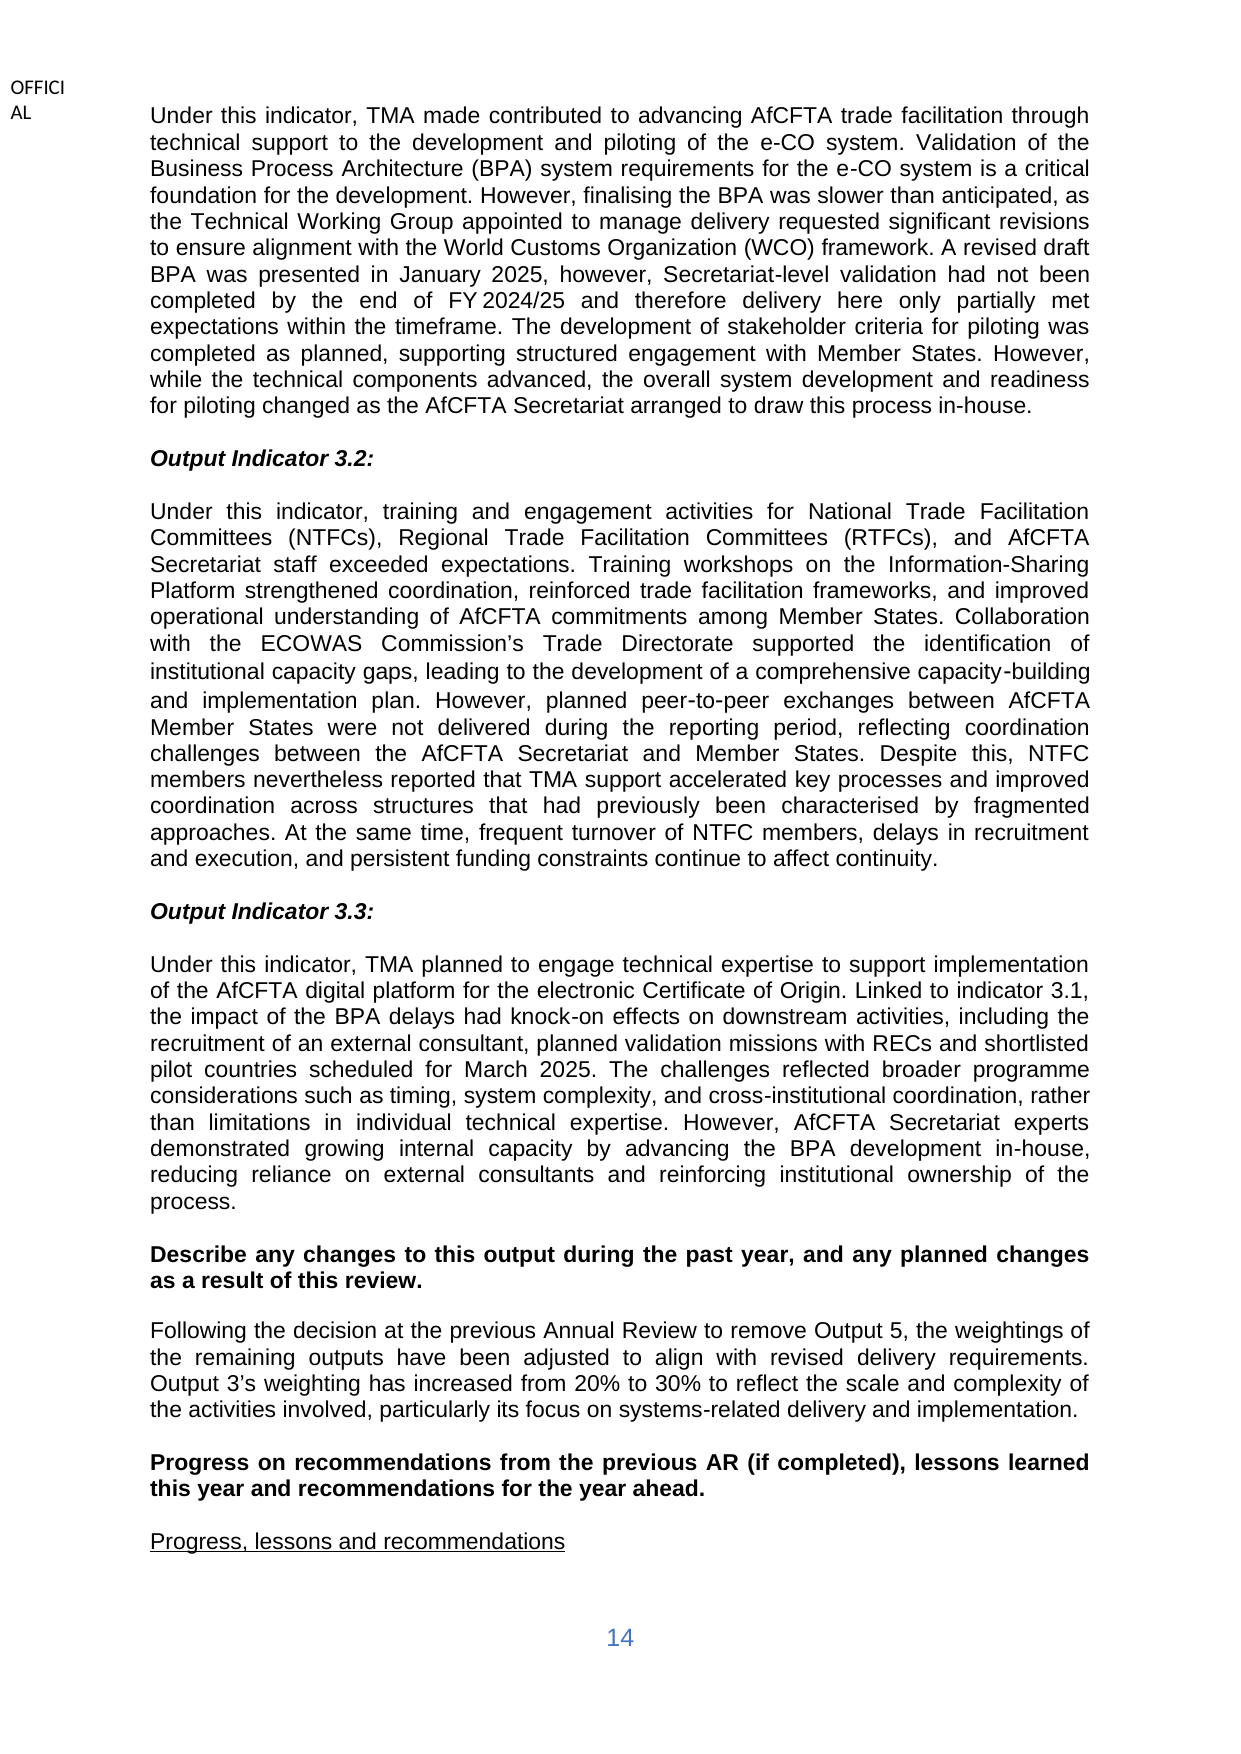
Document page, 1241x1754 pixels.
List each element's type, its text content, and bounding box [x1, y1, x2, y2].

text Under this indicator, training and engagement activities for National Trade Facilitation Committees (NTFCs), Regional Trade Facilitation Committees (RTFCs), and AfCFTA Secretariat staff exceeded expectations. Training workshops on the Information-Sharing Platform strengthened coordination, reinforced trade facilitation frameworks, and improved operational understanding of AfCFTA commitments among Member States. Collaboration with the ECOWAS Commission’s Trade Directorate supported the identification of institutional capacity gaps, leading to the development of a comprehensive capacity‑building and implementation plan. However, planned peer‑to‑peer exchanges between AfCFTA Member States were not delivered during the reporting period, reflecting coordination challenges between the AfCFTA Secretariat and Member States. Despite this, NTFC members nevertheless reported that TMA support accelerated key processes and improved coordination across structures that had previously been characterised by fragmented approaches. At the same time, frequent turnover of NTFC members, delays in recruitment and execution, and persistent funding constraints continue to affect continuity. [150, 498, 1090, 872]
text Under this indicator, TMA made contributed to advancing AfCFTA trade facilitation through technical support to the development and piloting of the e-CO system. Validation of the Business Process Architecture (BPA) system requirements for the e‑CO system is a critical foundation for the development. However, finalising the BPA was slower than anticipated, as the Technical Working Group appointed to manage delivery requested significant revisions to ensure alignment with the World Customs Organization (WCO) framework. A revised draft BPA was presented in January 2025, however, Secretariat‑level validation had not been completed by the end of FY 2024/25 and therefore delivery here only partially met expectations within the timeframe. The development of stakeholder criteria for piloting was completed as planned, supporting structured engagement with Member States. However, while the technical components advanced, the overall system development and readiness for piloting changed as the AfCFTA Secretariat arranged to draw this process in-house. [150, 102, 1090, 419]
text Progress, lessons and recommendations [150, 1528, 1090, 1554]
text Following the decision at the previous Annual Review to remove Output 5, the weightings of the remaining outputs have been adjusted to align with revised delivery requirements. Output 3’s weighting has increased from 20% to 30% to reflect the scale and complexity of the activities involved, particularly its focus on systems‑related delivery and implementation. [150, 1317, 1090, 1423]
text Output Indicator 3.3: [150, 898, 1090, 924]
text Under this indicator, TMA planned to engage technical expertise to support implementation of the AfCFTA digital platform for the electronic Certificate of Origin. Linked to indicator 3.1, the impact of the BPA delays had knock‑on effects on downstream activities, including the recruitment of an external consultant, planned validation missions with RECs and shortlisted pilot countries scheduled for March 2025. The challenges reflected broader programme considerations such as timing, system complexity, and cross‑institutional coordination, rather than limitations in individual technical expertise. However, AfCFTA Secretariat experts demonstrated growing internal capacity by advancing the BPA development in‑house, reducing reliance on external consultants and reinforcing institutional ownership of the process. [150, 951, 1090, 1214]
text Output Indicator 3.2: [150, 445, 1090, 471]
text Describe any changes to this output during the past year, and any planned changes as a result of this review. [150, 1241, 1090, 1293]
text Progress on recommendations from the previous AR (if completed), lessons learned this year and recommendations for the year ahead. [150, 1449, 1090, 1502]
